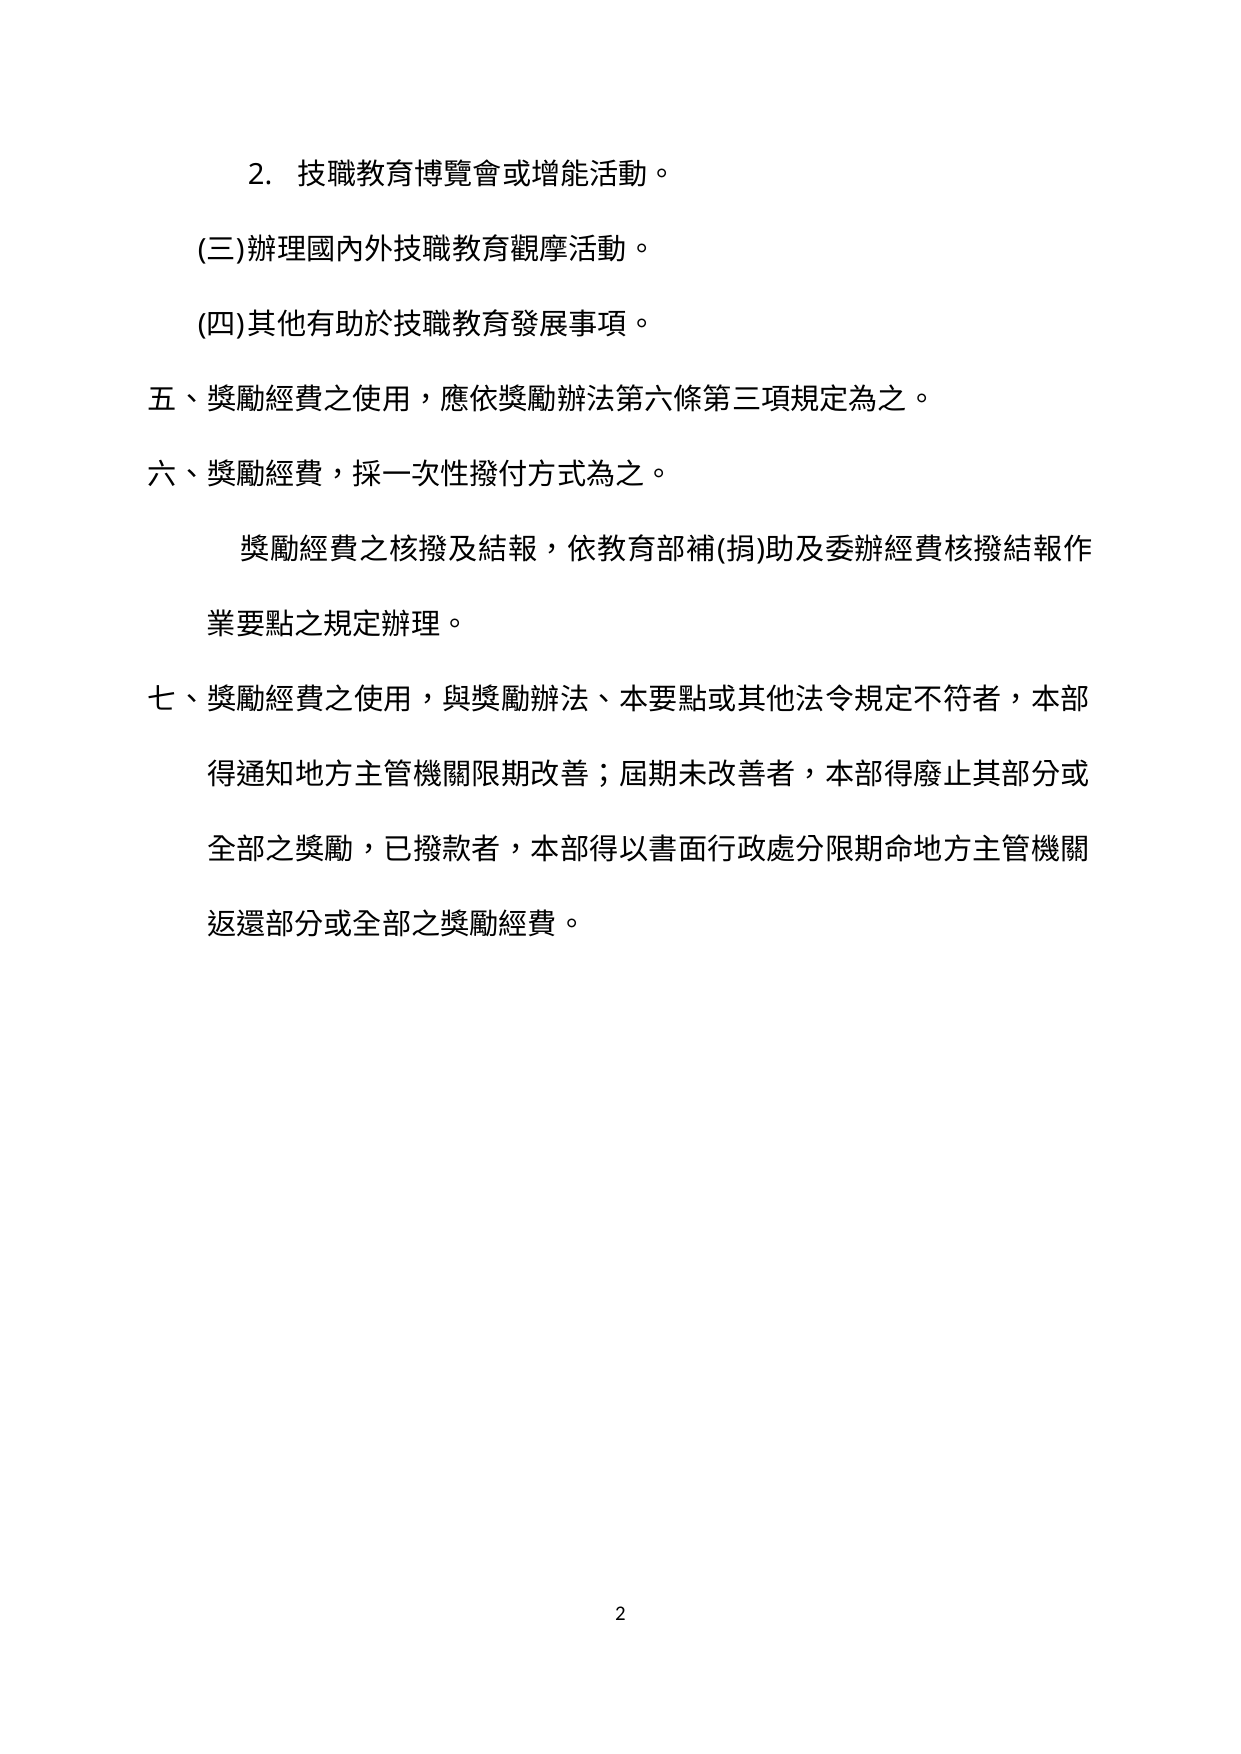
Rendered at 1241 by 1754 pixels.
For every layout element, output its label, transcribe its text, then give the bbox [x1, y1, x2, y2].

list 技職教育博覽會或增能活動。 [248, 128, 1092, 203]
list 獎勵經費之使用，與獎勵辦法、本要點或其他法令規定不符者，本部得通知地方主管機關限期改善；屆期未改善者，本部得廢止其部分或全部之獎勵，已撥款者，本部得以書面行政處分限期命地方主管機關返還部分或全部之獎勵經費。 [148, 653, 1092, 953]
text 獎勵經費之核撥及結報，依教育部補(捐)助及委辦經費核撥結報作業要點之規定辦理。 [207, 503, 1092, 653]
list 辦理國內外技職教育觀摩活動。 [198, 203, 1092, 278]
list 獎勵經費之使用，應依獎勵辦法第六條第三項規定為之。 [148, 353, 1092, 428]
list 獎勵經費，採一次性撥付方式為之。 [148, 428, 1092, 503]
list 其他有助於技職教育發展事項。 [198, 278, 1092, 353]
